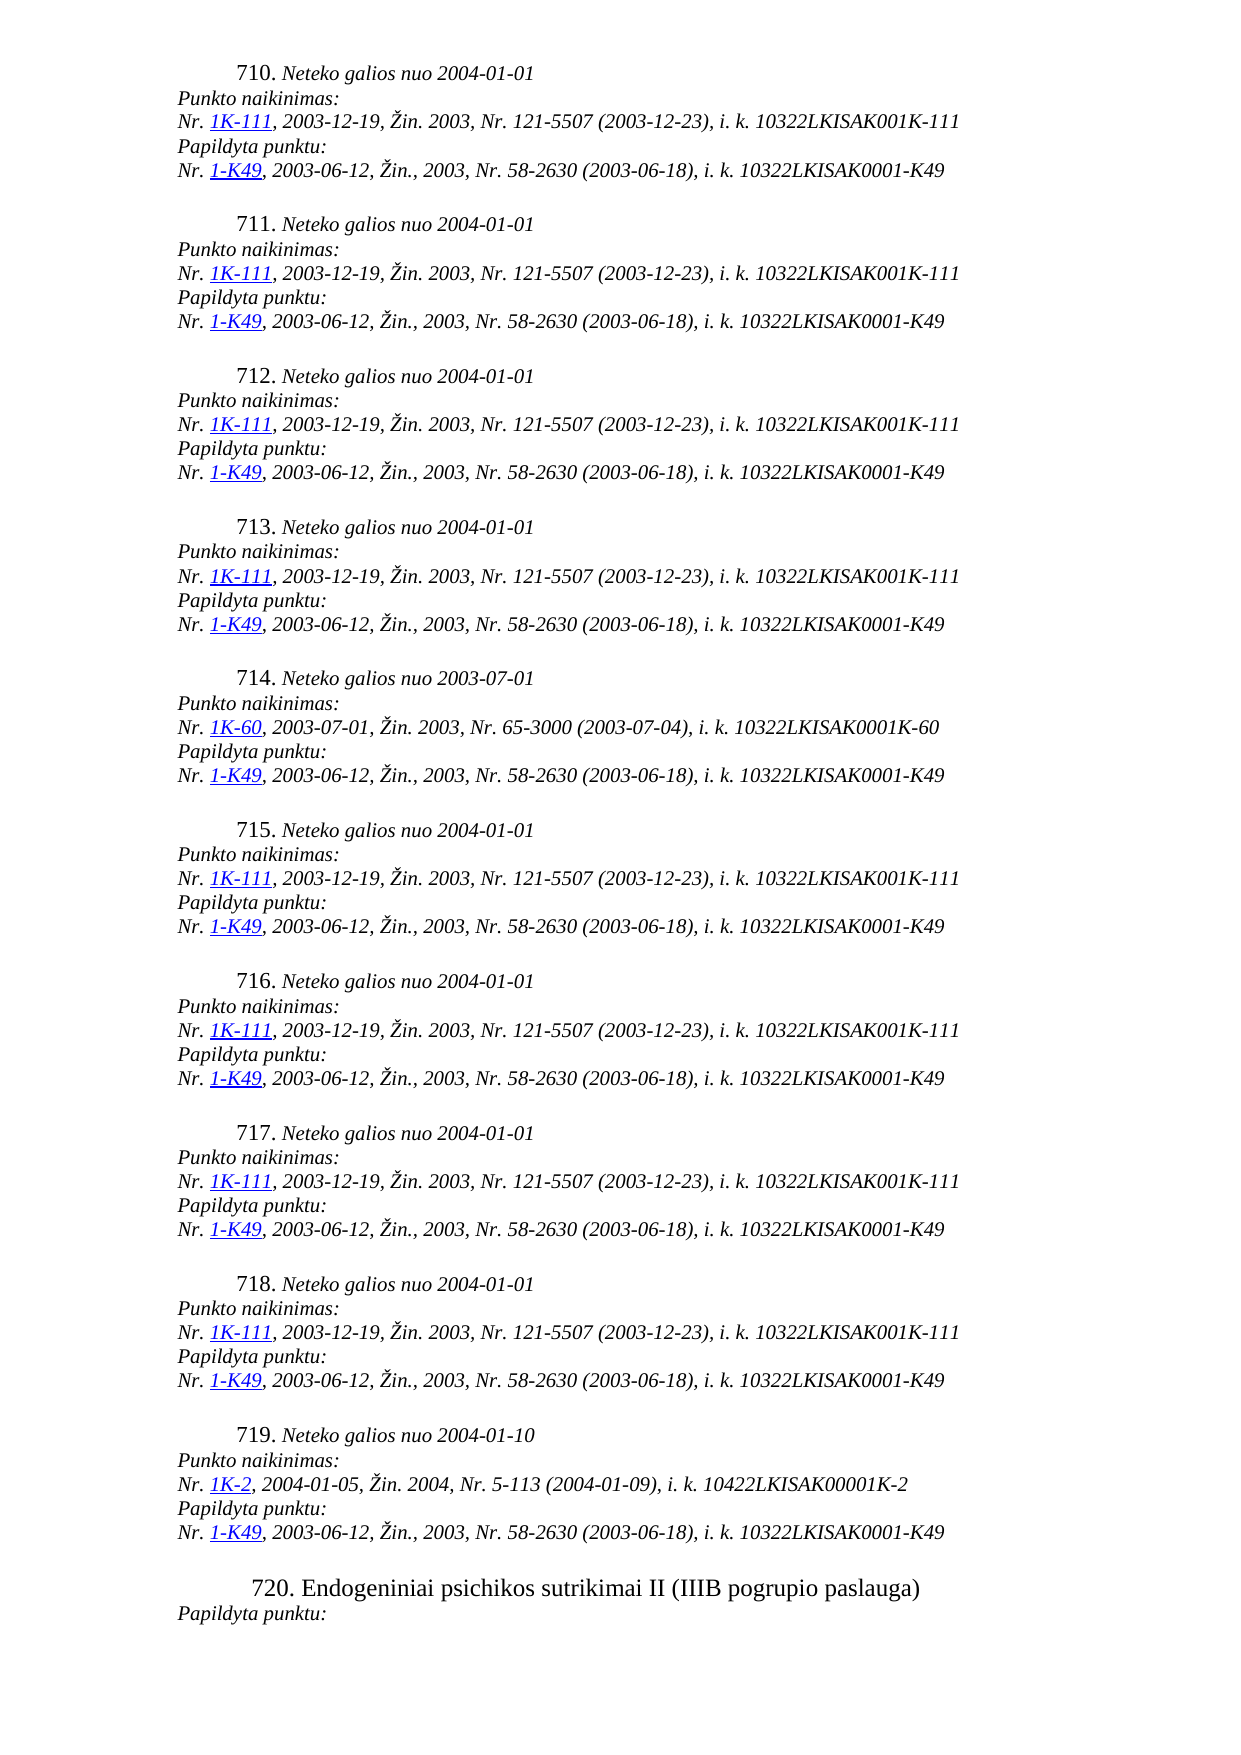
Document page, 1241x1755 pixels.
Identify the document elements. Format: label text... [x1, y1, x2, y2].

text Papildyta punktu: [177, 1042, 1181, 1066]
text Nr. 1-K49, 2003-06-12, Žin., 2003, Nr. 58-2630 (2003-06-18), i. k. 10322LKISAK0001-K49 [177, 1217, 1181, 1241]
text 715. Neteko galios nuo 2004-01-01 [177, 816, 1181, 842]
text Papildyta punktu: [177, 436, 1181, 460]
text Punkto naikinimas: [177, 691, 1181, 715]
text Nr. 1-K49, 2003-06-12, Žin., 2003, Nr. 58-2630 (2003-06-18), i. k. 10322LKISAK0001-K49 [177, 763, 1181, 787]
text Nr. 1-K49, 2003-06-12, Žin., 2003, Nr. 58-2630 (2003-06-18), i. k. 10322LKISAK0001-K49 [177, 1066, 1181, 1090]
text Papildyta punktu: [177, 739, 1181, 763]
text 714. Neteko galios nuo 2003-07-01 [177, 664, 1181, 691]
text Nr. 1-K49, 2003-06-12, Žin., 2003, Nr. 58-2630 (2003-06-18), i. k. 10322LKISAK0001-K49 [177, 460, 1181, 484]
text Nr. 1K-111, 2003-12-19, Žin. 2003, Nr. 121-5507 (2003-12-23), i. k. 10322LKISAK001K-111 [177, 1320, 1181, 1344]
text Nr. 1K-111, 2003-12-19, Žin. 2003, Nr. 121-5507 (2003-12-23), i. k. 10322LKISAK001K-111 [177, 563, 1181, 588]
text Punkto naikinimas: [177, 1145, 1181, 1169]
text Nr. 1-K49, 2003-06-12, Žin., 2003, Nr. 58-2630 (2003-06-18), i. k. 10322LKISAK0001-K49 [177, 914, 1181, 938]
text Nr. 1K-111, 2003-12-19, Žin. 2003, Nr. 121-5507 (2003-12-23), i. k. 10322LKISAK001K-111 [177, 1018, 1181, 1042]
text Nr. 1K-111, 2003-12-19, Žin. 2003, Nr. 121-5507 (2003-12-23), i. k. 10322LKISAK001K-111 [177, 109, 1181, 133]
text Papildyta punktu: [177, 890, 1181, 914]
text Papildyta punktu: [177, 285, 1181, 309]
text Nr. 1-K49, 2003-06-12, Žin., 2003, Nr. 58-2630 (2003-06-18), i. k. 10322LKISAK0001-K49 [177, 612, 1181, 636]
text Nr. 1K-111, 2003-12-19, Žin. 2003, Nr. 121-5507 (2003-12-23), i. k. 10322LKISAK001K-111 [177, 412, 1181, 436]
text Punkto naikinimas: [177, 993, 1181, 1018]
text Punkto naikinimas: [177, 237, 1181, 261]
text 711. Neteko galios nuo 2004-01-01 [177, 210, 1181, 237]
text Nr. 1K-60, 2003-07-01, Žin. 2003, Nr. 65-3000 (2003-07-04), i. k. 10322LKISAK0001K-60 [177, 715, 1181, 739]
text 712. Neteko galios nuo 2004-01-01 [177, 362, 1181, 388]
text Punkto naikinimas: [177, 1296, 1181, 1320]
text 720. Endogeniniai psichikos sutrikimai II (IIIB pogrupio paslauga) [177, 1573, 1181, 1601]
text Papildyta punktu: [177, 588, 1181, 612]
text 713. Neteko galios nuo 2004-01-01 [177, 513, 1181, 539]
text Papildyta punktu: [177, 133, 1181, 158]
text 716. Neteko galios nuo 2004-01-01 [177, 967, 1181, 993]
text Papildyta punktu: [177, 1601, 1181, 1625]
text Papildyta punktu: [177, 1344, 1181, 1368]
text Papildyta punktu: [177, 1193, 1181, 1217]
text Nr. 1-K49, 2003-06-12, Žin., 2003, Nr. 58-2630 (2003-06-18), i. k. 10322LKISAK0001-K49 [177, 1368, 1181, 1392]
text Nr. 1K-2, 2004-01-05, Žin. 2004, Nr. 5-113 (2004-01-09), i. k. 10422LKISAK00001K-2 [177, 1472, 1181, 1496]
text Punkto naikinimas: [177, 539, 1181, 563]
text Punkto naikinimas: [177, 85, 1181, 109]
text Nr. 1K-111, 2003-12-19, Žin. 2003, Nr. 121-5507 (2003-12-23), i. k. 10322LKISAK001K-111 [177, 1169, 1181, 1193]
text 718. Neteko galios nuo 2004-01-01 [177, 1270, 1181, 1296]
text Punkto naikinimas: [177, 842, 1181, 866]
text Nr. 1K-111, 2003-12-19, Žin. 2003, Nr. 121-5507 (2003-12-23), i. k. 10322LKISAK001K-111 [177, 261, 1181, 285]
text 717. Neteko galios nuo 2004-01-01 [177, 1118, 1181, 1145]
text Nr. 1-K49, 2003-06-12, Žin., 2003, Nr. 58-2630 (2003-06-18), i. k. 10322LKISAK0001-K49 [177, 309, 1181, 333]
text 719. Neteko galios nuo 2004-01-10 [177, 1421, 1181, 1448]
text Nr. 1-K49, 2003-06-12, Žin., 2003, Nr. 58-2630 (2003-06-18), i. k. 10322LKISAK0001-K49 [177, 158, 1181, 182]
text Punkto naikinimas: [177, 388, 1181, 412]
text 710. Neteko galios nuo 2004-01-01 [177, 59, 1181, 85]
text Papildyta punktu: [177, 1496, 1181, 1520]
text Nr. 1-K49, 2003-06-12, Žin., 2003, Nr. 58-2630 (2003-06-18), i. k. 10322LKISAK0001-K49 [177, 1520, 1181, 1544]
text Nr. 1K-111, 2003-12-19, Žin. 2003, Nr. 121-5507 (2003-12-23), i. k. 10322LKISAK001K-111 [177, 866, 1181, 890]
text Punkto naikinimas: [177, 1448, 1181, 1472]
